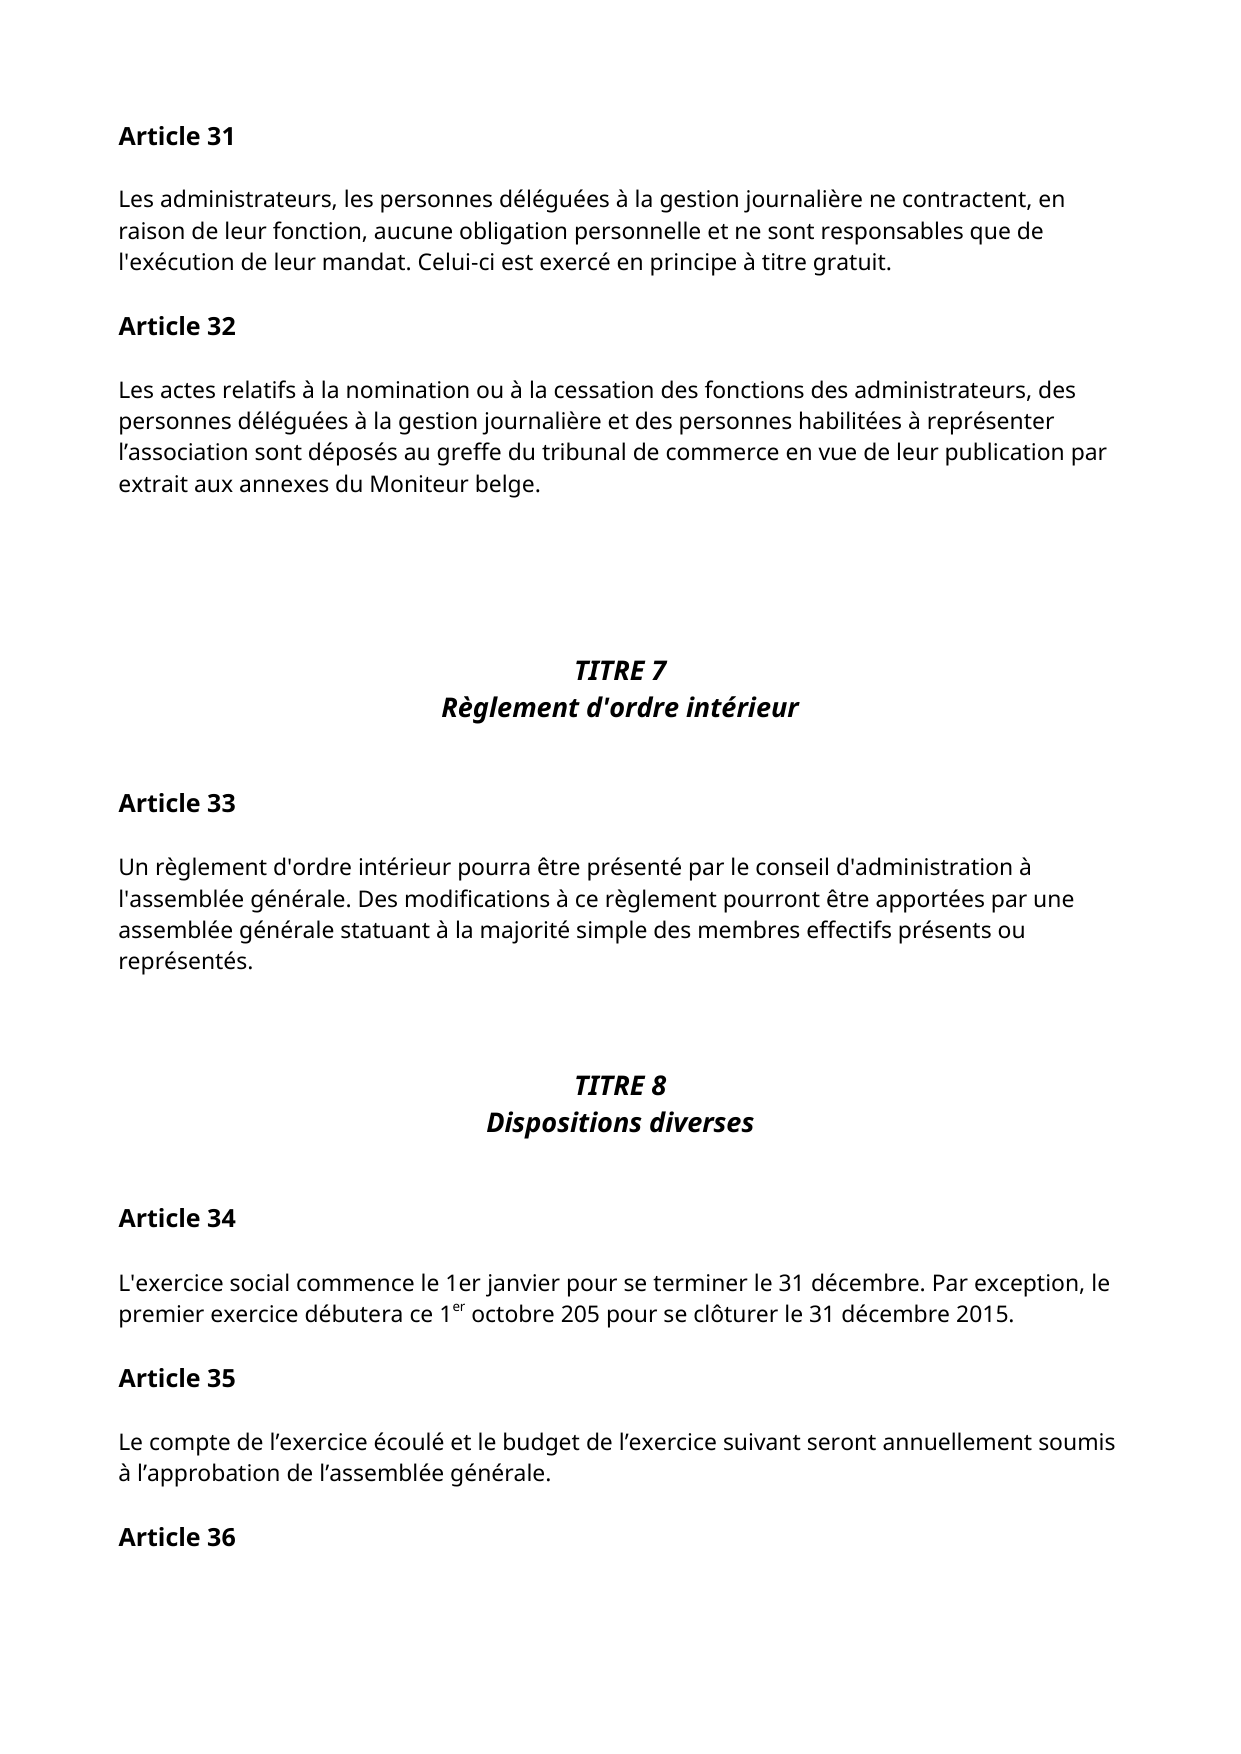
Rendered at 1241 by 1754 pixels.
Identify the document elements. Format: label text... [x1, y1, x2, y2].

text Les actes relatifs à la nomination ou à la cessation des fonctions des administrateurs, des personnes déléguées à la gestion journalière et des personnes habilitées à représenter l’association sont déposés au greffe du tribunal de commerce en vue de leur publication par extrait aux annexes du Moniteur belge. [118, 374, 1122, 499]
subtitle Article 36 [118, 1519, 1122, 1553]
subtitle TITRE 8 Dispositions diverses [118, 1067, 1122, 1140]
text L'exercice social commence le 1er janvier pour se terminer le 31 décembre. Par exception, le premier exercice débutera ce 1er octobre 205 pour se clôturer le 31 décembre 2015. [118, 1266, 1122, 1329]
text Les administrateurs, les personnes déléguées à la gestion journalière ne contractent, en raison de leur fonction, aucune obligation personnelle et ne sont responsables que de l'exécution de leur mandat. Celui-ci est exercé en principe à titre gratuit. [118, 183, 1122, 277]
text Le compte de l’exercice écoulé et le budget de l’exercice suivant seront annuellement soumis à l’approbation de l’assemblée générale. [118, 1426, 1122, 1488]
subtitle Article 31 [118, 118, 1122, 152]
subtitle Article 35 [118, 1360, 1122, 1394]
subtitle Article 33 [118, 786, 1122, 820]
subtitle TITRE 7 Règlement d'ordre intérieur [118, 652, 1122, 725]
subtitle Article 34 [118, 1201, 1122, 1235]
text Un règlement d'ordre intérieur pourra être présenté par le conseil d'administration à l'assemblée générale. Des modifications à ce règlement pourront être apportées par une assemblée générale statuant à la majorité simple des membres effectifs présents ou représentés. [118, 851, 1122, 976]
subtitle Article 32 [118, 308, 1122, 342]
